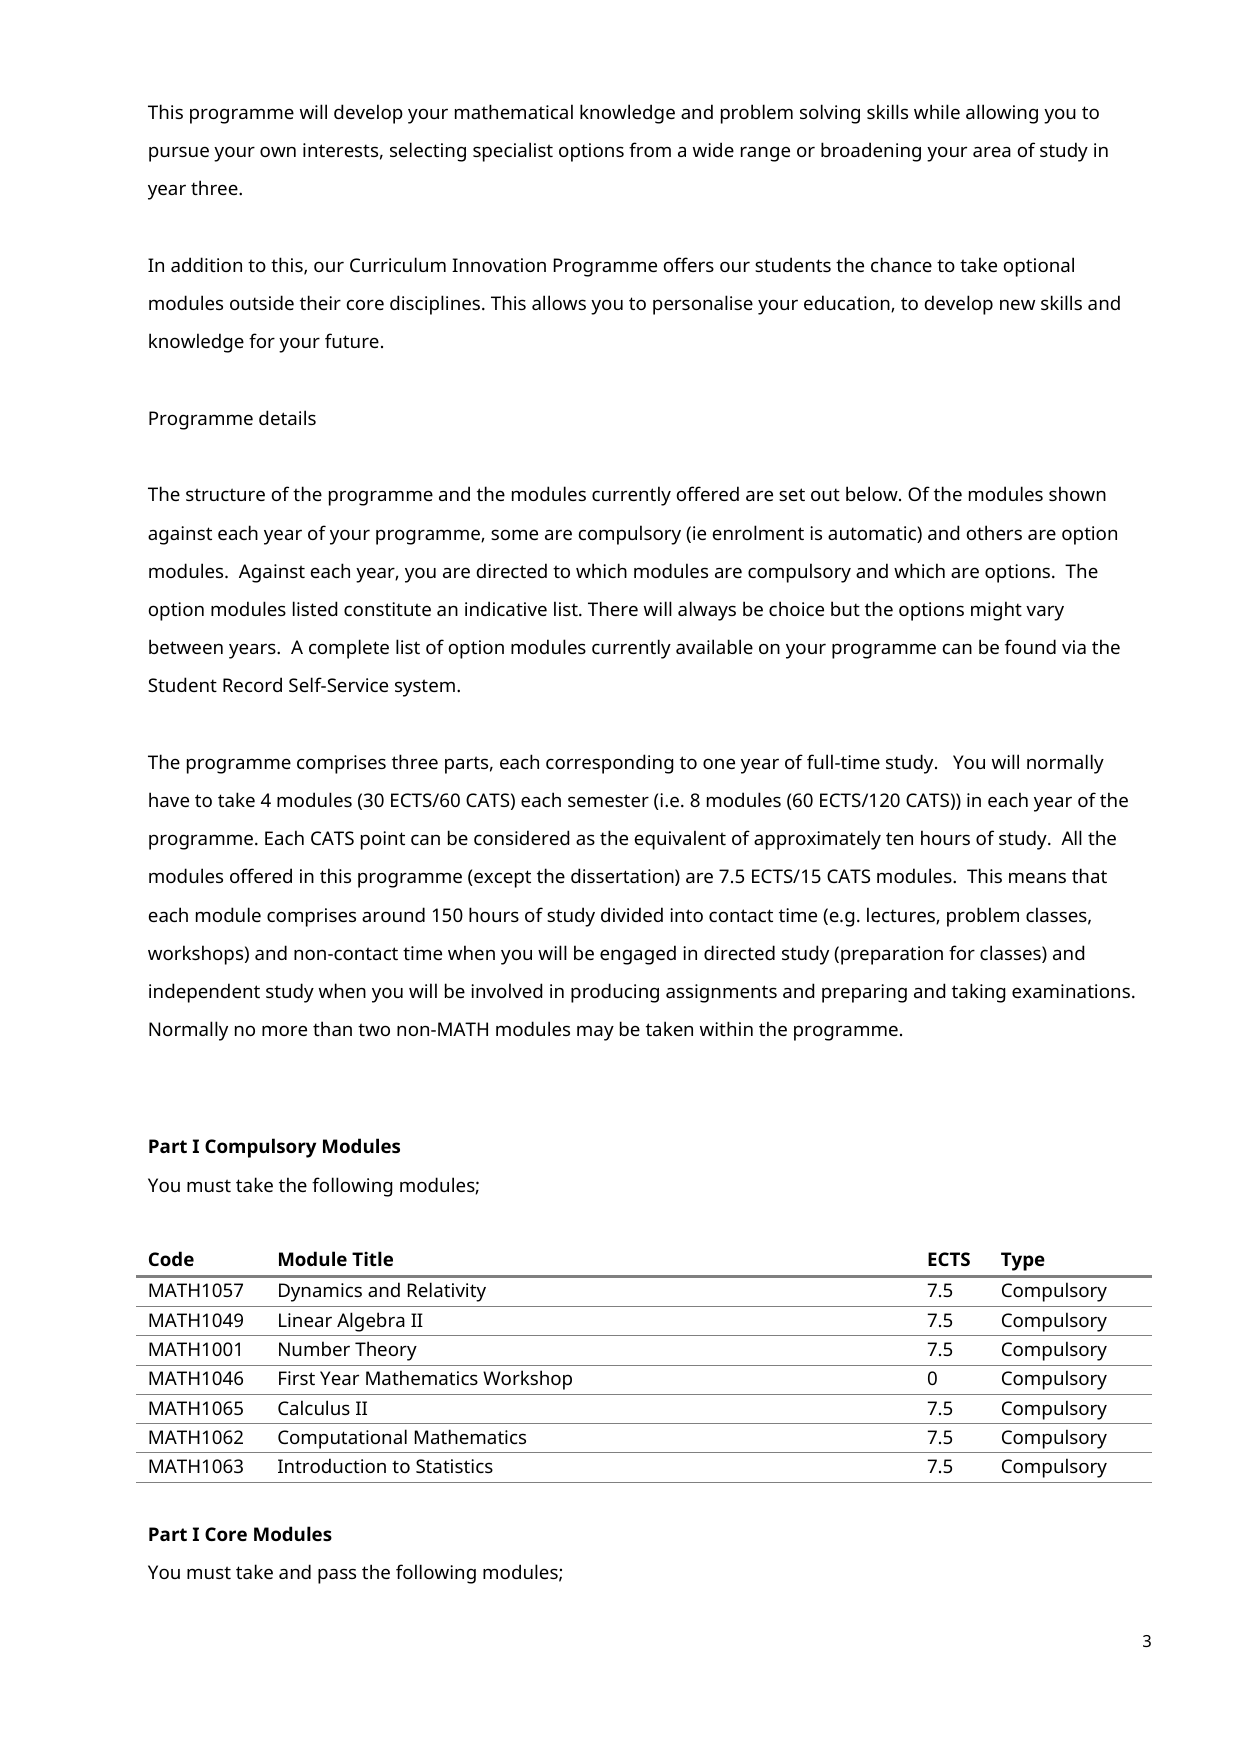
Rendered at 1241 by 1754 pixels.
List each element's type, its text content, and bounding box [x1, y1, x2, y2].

table_cell 7.5 [916, 1307, 989, 1335]
table_cell Compulsory [989, 1366, 1152, 1394]
table_cell Introduction to Statistics [266, 1453, 916, 1482]
table_cell MATH1049 [136, 1307, 266, 1335]
table_header This programme will develop your mathematical knowledge and problem solving skills while allowing you to pursue your own interests, selecting specialist options from a wide range or broadening your area of study in year three. In addition to this, our Curriculum Innovation Programme offers our students the chance to take optional modules outside their core disciplines. This allows you to personalise your education, to develop new skills and knowledge for your future. Programme details The structure of the programme and the modules currently offered are set out below. Of the modules shown against each year of your programme, some are compulsory (ie enrolment is automatic) and others are option modules. Against each year, you are directed to which modules are compulsory and which are options. The option modules listed constitute an indicative list. There will always be choice but the options might vary between years. A complete list of option modules currently available on your programme can be found via the Student Record Self-Service system. The programme comprises three parts, each corresponding to one year of full-time study. You will normally have to take 4 modules (30 ECTS/60 CATS) each semester (i.e. 8 modules (60 ECTS/120 CATS)) in each year of the programme. Each CATS point can be considered as the equivalent of approximately ten hours of study. All the modules offered in this programme (except the dissertation) are 7.5 ECTS/15 CATS modules. This means that each module comprises around 150 hours of study divided into contact time (e.g. lectures, problem classes, workshops) and non-contact time when you will be engaged in directed study (preparation for classes) and independent study when you will be involved in producing assignments and preparing and taking examinations. Normally no more than two non-MATH modules may be taken within the programme. [136, 99, 1152, 1095]
table_cell Computational Mathematics [266, 1424, 916, 1452]
table_cell Code [136, 1246, 266, 1274]
table_cell 7.5 [916, 1424, 989, 1452]
table_cell MATH1057 [136, 1278, 266, 1306]
table_cell Compulsory [989, 1278, 1152, 1306]
table_cell Compulsory [989, 1336, 1152, 1364]
table_cell 7.5 [916, 1336, 989, 1364]
table_cell MATH1046 [136, 1366, 266, 1394]
table_cell 7.5 [916, 1395, 989, 1423]
table_cell Number Theory [266, 1336, 916, 1364]
table_cell MATH1062 [136, 1424, 266, 1452]
table_cell Type [989, 1246, 1152, 1274]
table_cell Compulsory [989, 1395, 1152, 1423]
table_cell MATH1065 [136, 1395, 266, 1423]
table_cell Calculus II [266, 1395, 916, 1423]
table_cell MATH1063 [136, 1453, 266, 1482]
table_cell 0 [916, 1366, 989, 1394]
table_cell 7.5 [916, 1278, 989, 1306]
table_cell MATH1001 [136, 1336, 266, 1364]
table_cell Compulsory [989, 1424, 1152, 1452]
table_cell Linear Algebra II [266, 1307, 916, 1335]
table_cell Dynamics and Relativity [266, 1278, 916, 1306]
table_cell Module Title [266, 1246, 916, 1274]
table_cell Compulsory [989, 1307, 1152, 1335]
table_cell First Year Mathematics Workshop [266, 1366, 916, 1394]
table_cell ECTS [916, 1246, 989, 1274]
table_cell 7.5 [916, 1453, 989, 1482]
table_cell Compulsory [989, 1453, 1152, 1482]
table_cell Part I Core Modules You must take and pass the following modules; [136, 1483, 1152, 1595]
table_cell Part I Compulsory Modules You must take the following modules; [136, 1095, 1152, 1246]
